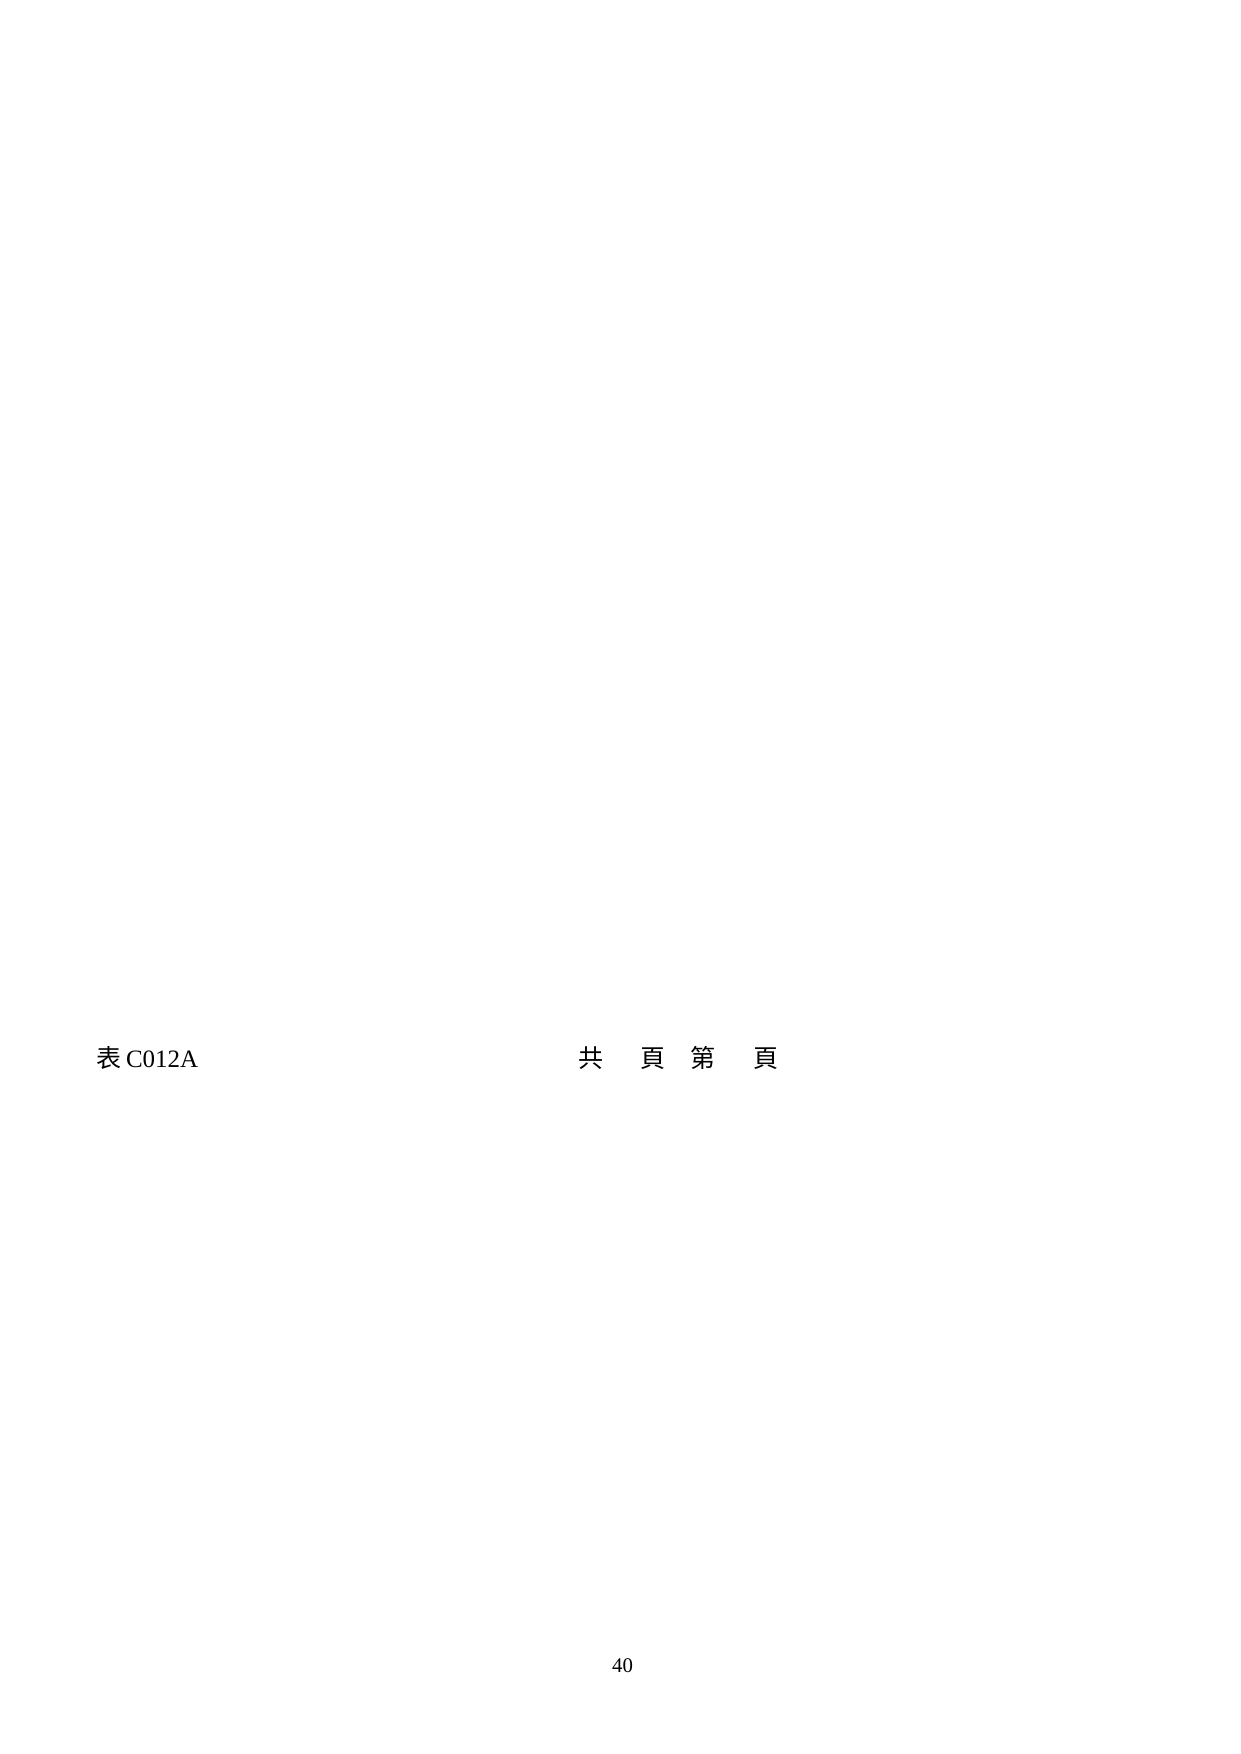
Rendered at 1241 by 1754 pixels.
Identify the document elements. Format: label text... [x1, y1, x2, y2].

text 表C012A 共 頁 第 頁 [96, 1014, 1169, 1077]
